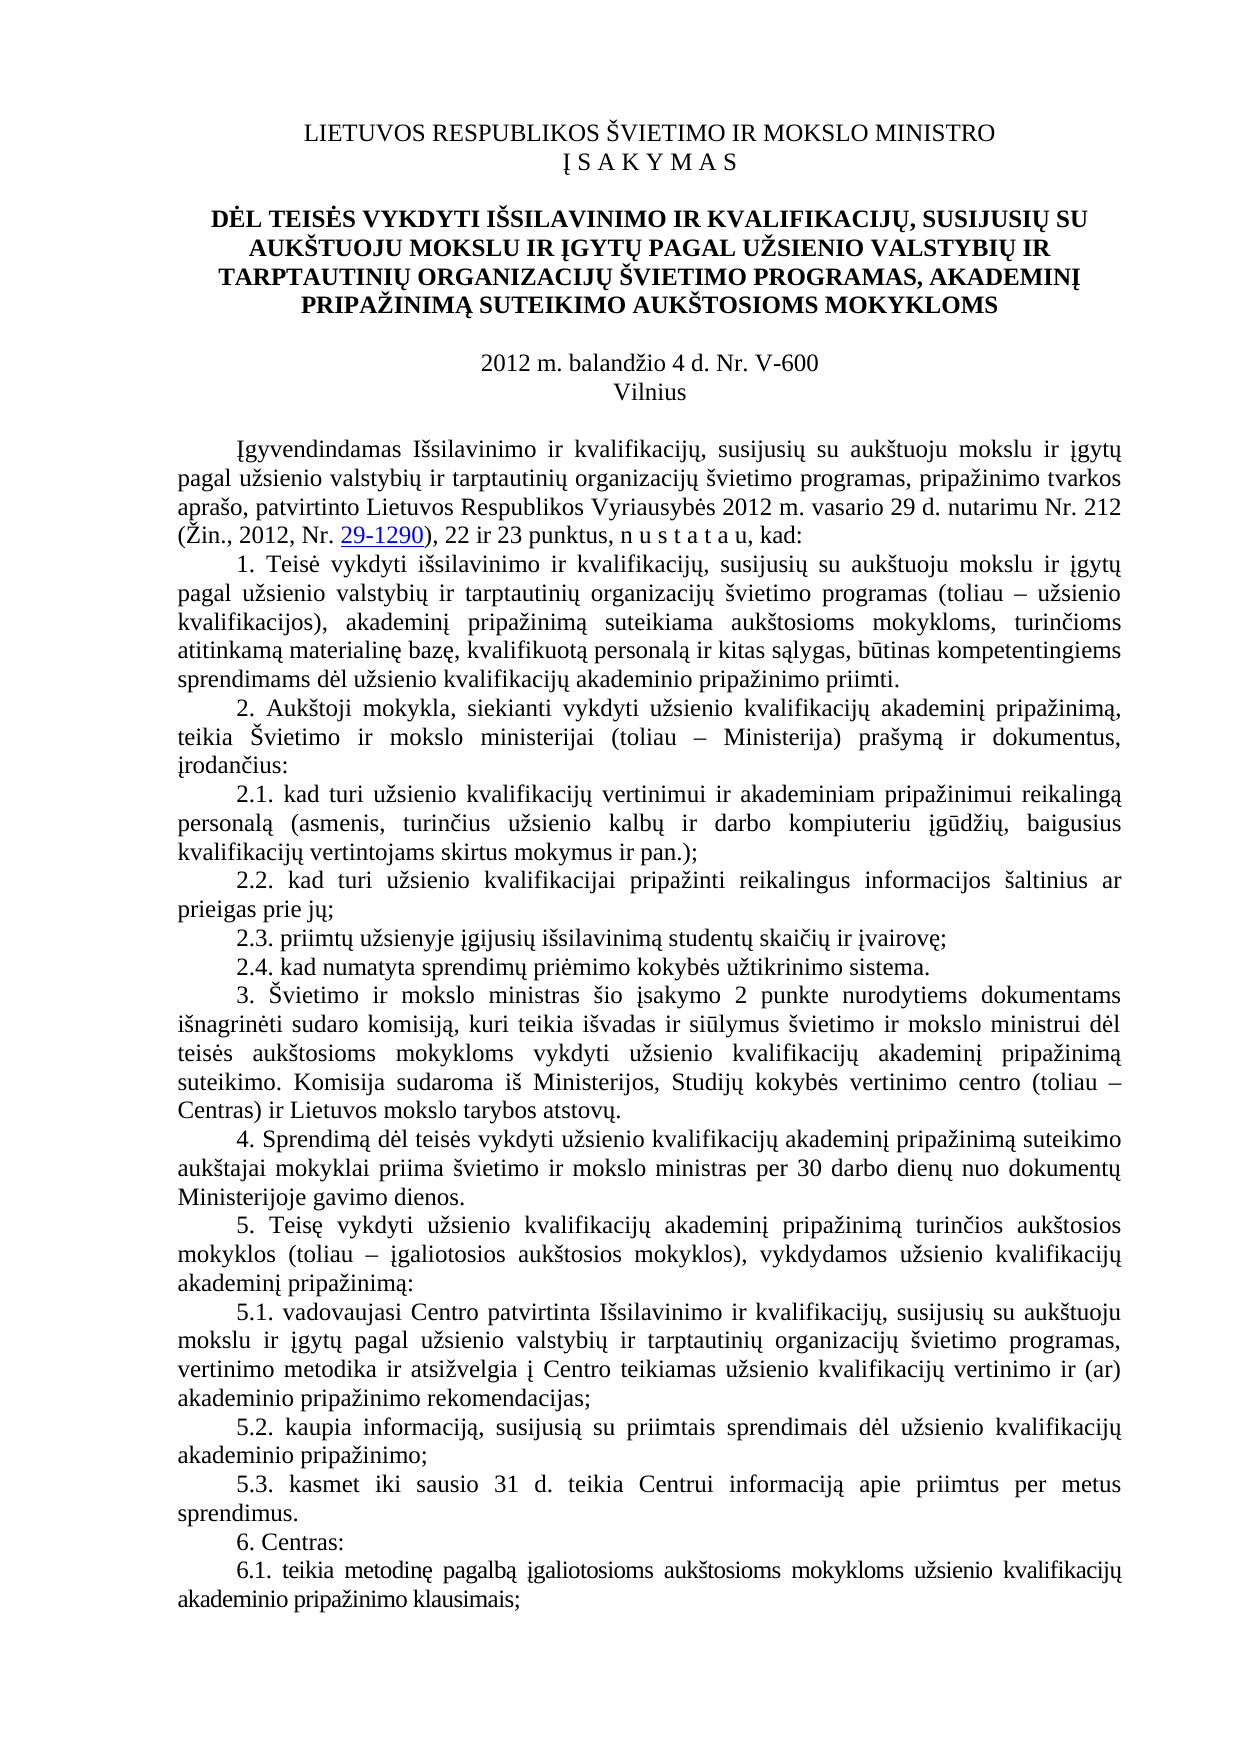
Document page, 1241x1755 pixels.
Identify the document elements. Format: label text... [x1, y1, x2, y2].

text 5.3. kasmet iki sausio 31 d. teikia Centrui informaciją apie priimtus per metus sprendimus. [177, 1469, 1122, 1527]
text 5.2. kaupia informaciją, susijusią su priimtais sprendimais dėl užsienio kvalifikacijų akademinio pripažinimo; [177, 1412, 1122, 1469]
text 1. Teisė vykdyti išsilavinimo ir kvalifikacijų, susijusių su aukštuoju mokslu ir įgytų pagal užsienio valstybių ir tarptautinių organizacijų švietimo programas (toliau – užsienio kvalifikacijos), akademinį pripažinimą suteikiama aukštosioms mokykloms, turinčioms atitinkamą materialinę bazę, kvalifikuotą personalą ir kitas sąlygas, būtinas kompetentingiems sprendimams dėl užsienio kvalifikacijų akademinio pripažinimo priimti. [177, 549, 1122, 693]
text 6.1. teikia metodinę pagalbą įgaliotosioms aukštosioms mokykloms užsienio kvalifikacijų akademinio pripažinimo klausimais; [177, 1556, 1122, 1613]
text Į S A K Y M A S [177, 147, 1122, 176]
text 2012 m. balandžio 4 d. Nr. V-600 [177, 348, 1122, 377]
text 5.1. vadovaujasi Centro patvirtinta Išsilavinimo ir kvalifikacijų, susijusių su aukštuoju mokslu ir įgytų pagal užsienio valstybių ir tarptautinių organizacijų švietimo programas, vertinimo metodika ir atsižvelgia į Centro teikiamas užsienio kvalifikacijų vertinimo ir (ar) akademinio pripažinimo rekomendacijas; [177, 1297, 1122, 1412]
text 2.1. kad turi užsienio kvalifikacijų vertinimui ir akademiniam pripažinimui reikalingą personalą (asmenis, turinčius užsienio kalbų ir darbo kompiuteriu įgūdžių, baigusius kvalifikacijų vertintojams skirtus mokymus ir pan.); [177, 779, 1122, 866]
text Vilnius [177, 377, 1122, 406]
text 2.3. priimtų užsienyje įgijusių išsilavinimą studentų skaičių ir įvairovę; [177, 923, 1122, 952]
text Įgyvendindamas Išsilavinimo ir kvalifikacijų, susijusių su aukštuoju mokslu ir įgytų pagal užsienio valstybių ir tarptautinių organizacijų švietimo programas, pripažinimo tvarkos aprašo, patvirtinto Lietuvos Respublikos Vyriausybės 2012 m. vasario 29 d. nutarimu Nr. 212 (Žin., 2012, Nr. 29-1290), 22 ir 23 punktus, n u s t a t a u, kad: [177, 434, 1122, 549]
text 6. Centras: [177, 1527, 1122, 1556]
text DĖL TEISĖS VYKDYTI IŠSILAVINIMO IR KVALIFIKACIJŲ, SUSIJUSIŲ SU AUKŠTUOJU MOKSLU IR ĮGYTŲ PAGAL UŽSIENIO VALSTYBIŲ IR TARPTAUTINIŲ ORGANIZACIJŲ ŠVIETIMO PROGRAMAS, AKADEMINĮ PRIPAŽINIMĄ SUTEIKIMO AUKŠTOSIOMS MOKYKLOMS [177, 204, 1122, 319]
text 2.2. kad turi užsienio kvalifikacijai pripažinti reikalingus informacijos šaltinius ar prieigas prie jų; [177, 866, 1122, 923]
text 2. Aukštoji mokykla, siekianti vykdyti užsienio kvalifikacijų akademinį pripažinimą, teikia Švietimo ir mokslo ministerijai (toliau – Ministerija) prašymą ir dokumentus, įrodančius: [177, 693, 1122, 779]
text 5. Teisę vykdyti užsienio kvalifikacijų akademinį pripažinimą turinčios aukštosios mokyklos (toliau – įgaliotosios aukštosios mokyklos), vykdydamos užsienio kvalifikacijų akademinį pripažinimą: [177, 1211, 1122, 1297]
text 4. Sprendimą dėl teisės vykdyti užsienio kvalifikacijų akademinį pripažinimą suteikimo aukštajai mokyklai priima švietimo ir mokslo ministras per 30 darbo dienų nuo dokumentų Ministerijoje gavimo dienos. [177, 1124, 1122, 1211]
text LIETUVOS RESPUBLIKOS ŠVIETIMO IR MOKSLO MINISTRO [177, 118, 1122, 147]
text 3. Švietimo ir mokslo ministras šio įsakymo 2 punkte nurodytiems dokumentams išnagrinėti sudaro komisiją, kuri teikia išvadas ir siūlymus švietimo ir mokslo ministrui dėl teisės aukštosioms mokykloms vykdyti užsienio kvalifikacijų akademinį pripažinimą suteikimo. Komisija sudaroma iš Ministerijos, Studijų kokybės vertinimo centro (toliau – Centras) ir Lietuvos mokslo tarybos atstovų. [177, 981, 1122, 1124]
text 2.4. kad numatyta sprendimų priėmimo kokybės užtikrinimo sistema. [177, 952, 1122, 981]
